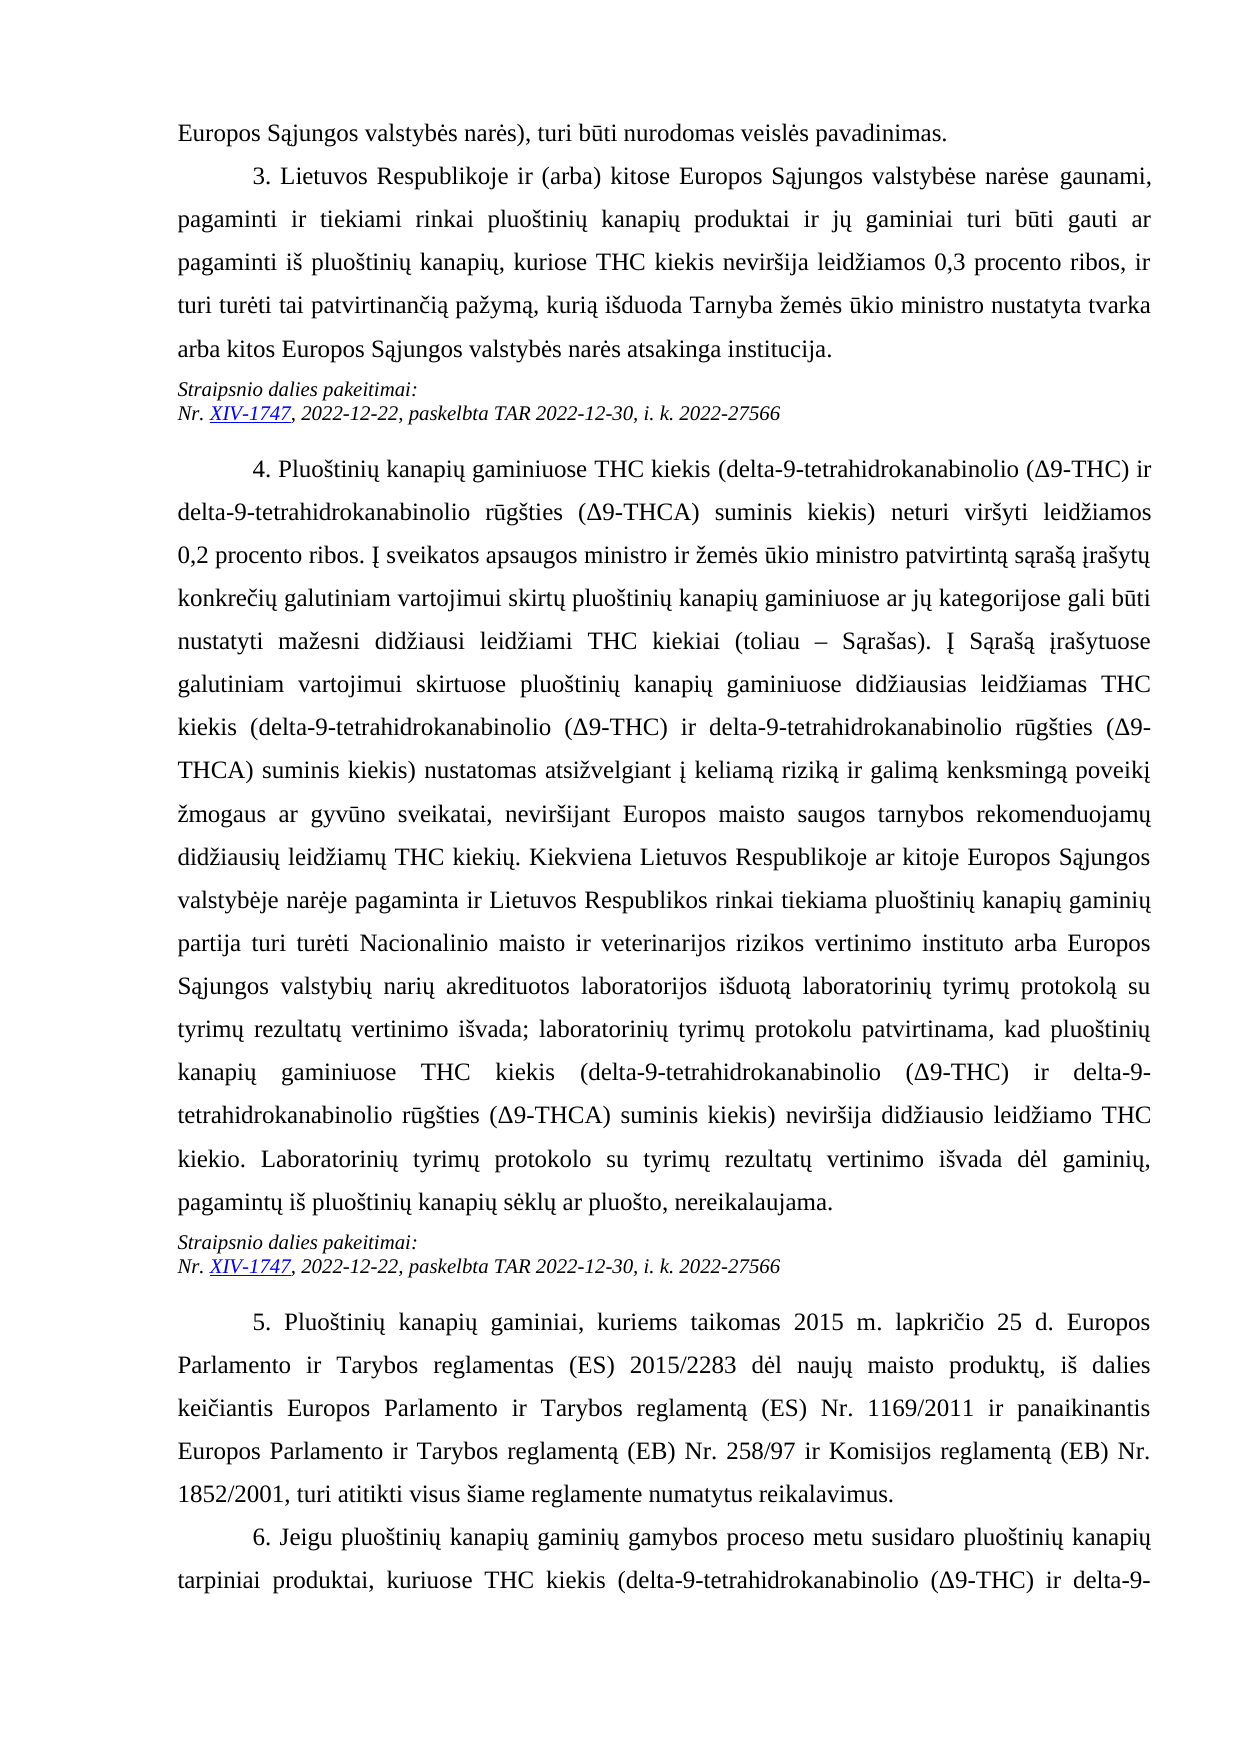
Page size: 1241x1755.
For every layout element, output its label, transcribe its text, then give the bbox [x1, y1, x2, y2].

text Straipsnio dalies pakeitimai: [177, 1230, 1152, 1254]
text 5. Pluoštinių kanapių gaminiai, kuriems taikomas 2015 m. lapkričio 25 d. Europos Parlamento ir Tarybos reglamentas (ES) 2015/2283 dėl naujų maisto produktų, iš dalies keičiantis Europos Parlamento ir Tarybos reglamentą (ES) Nr. 1169/2011 ir panaikinantis Europos Parlamento ir Tarybos reglamentą (EB) Nr. 258/97 ir Komisijos reglamentą (EB) Nr. 1852/2001, turi atitikti visus šiame reglamente numatytus reikalavimus. [177, 1307, 1152, 1508]
text Europos Sąjungos valstybės narės), turi būti nurodomas veislės pavadinimas. [177, 118, 1152, 147]
text 3. Lietuvos Respublikoje ir (arba) kitose Europos Sąjungos valstybėse narėse gaunami, pagaminti ir tiekiami rinkai pluoštinių kanapių produktai ir jų gaminiai turi būti gauti ar pagaminti iš pluoštinių kanapių, kuriose THC kiekis neviršija leidžiamos 0,3 procento ribos, ir turi turėti tai patvirtinančią pažymą, kurią išduoda Tarnyba žemės ūkio ministro nustatyta tvarka arba kitos Europos Sąjungos valstybės narės atsakinga institucija. [177, 161, 1152, 362]
text Straipsnio dalies pakeitimai: [177, 377, 1152, 401]
text Nr. XIV-1747, 2022-12-22, paskelbta TAR 2022-12-30, i. k. 2022-27566 [177, 1254, 1152, 1278]
text 4. Pluoštinių kanapių gaminiuose THC kiekis (delta-9-tetrahidrokanabinolio (Δ9-THC) ir delta-9-tetrahidrokanabinolio rūgšties (Δ9-THCA) suminis kiekis) neturi viršyti leidžiamos 0,2 procento ribos. Į sveikatos apsaugos ministro ir žemės ūkio ministro patvirtintą sąrašą įrašytų konkrečių galutiniam vartojimui skirtų pluoštinių kanapių gaminiuose ar jų kategorijose gali būti nustatyti mažesni didžiausi leidžiami THC kiekiai (toliau – Sąrašas). Į Sąrašą įrašytuose galutiniam vartojimui skirtuose pluoštinių kanapių gaminiuose didžiausias leidžiamas THC kiekis (delta-9-tetrahidrokanabinolio (Δ9-THC) ir delta-9-tetrahidrokanabinolio rūgšties (Δ9-THCA) suminis kiekis) nustatomas atsižvelgiant į keliamą riziką ir galimą kenksmingą poveikį žmogaus ar gyvūno sveikatai, neviršijant Europos maisto saugos tarnybos rekomenduojamų didžiausių leidžiamų THC kiekių. Kiekviena Lietuvos Respublikoje ar kitoje Europos Sąjungos valstybėje narėje pagaminta ir Lietuvos Respublikos rinkai tiekiama pluoštinių kanapių gaminių partija turi turėti Nacionalinio maisto ir veterinarijos rizikos vertinimo instituto arba Europos Sąjungos valstybių narių akredituotos laboratorijos išduotą laboratorinių tyrimų protokolą su tyrimų rezultatų vertinimo išvada; laboratorinių tyrimų protokolu patvirtinama, kad pluoštinių kanapių gaminiuose THC kiekis (delta-9-tetrahidrokanabinolio (Δ9-THC) ir delta-9-tetrahidrokanabinolio rūgšties (Δ9-THCA) suminis kiekis) neviršija didžiausio leidžiamo THC kiekio. Laboratorinių tyrimų protokolo su tyrimų rezultatų vertinimo išvada dėl gaminių, pagamintų iš pluoštinių kanapių sėklų ar pluošto, nereikalaujama. [177, 454, 1152, 1216]
text 6. Jeigu pluoštinių kanapių gaminių gamybos proceso metu susidaro pluoštinių kanapių tarpiniai produktai, kuriuose THC kiekis (delta-9-tetrahidrokanabinolio (Δ9-THC) ir delta-9- [177, 1522, 1152, 1594]
text Nr. XIV-1747, 2022-12-22, paskelbta TAR 2022-12-30, i. k. 2022-27566 [177, 401, 1152, 425]
